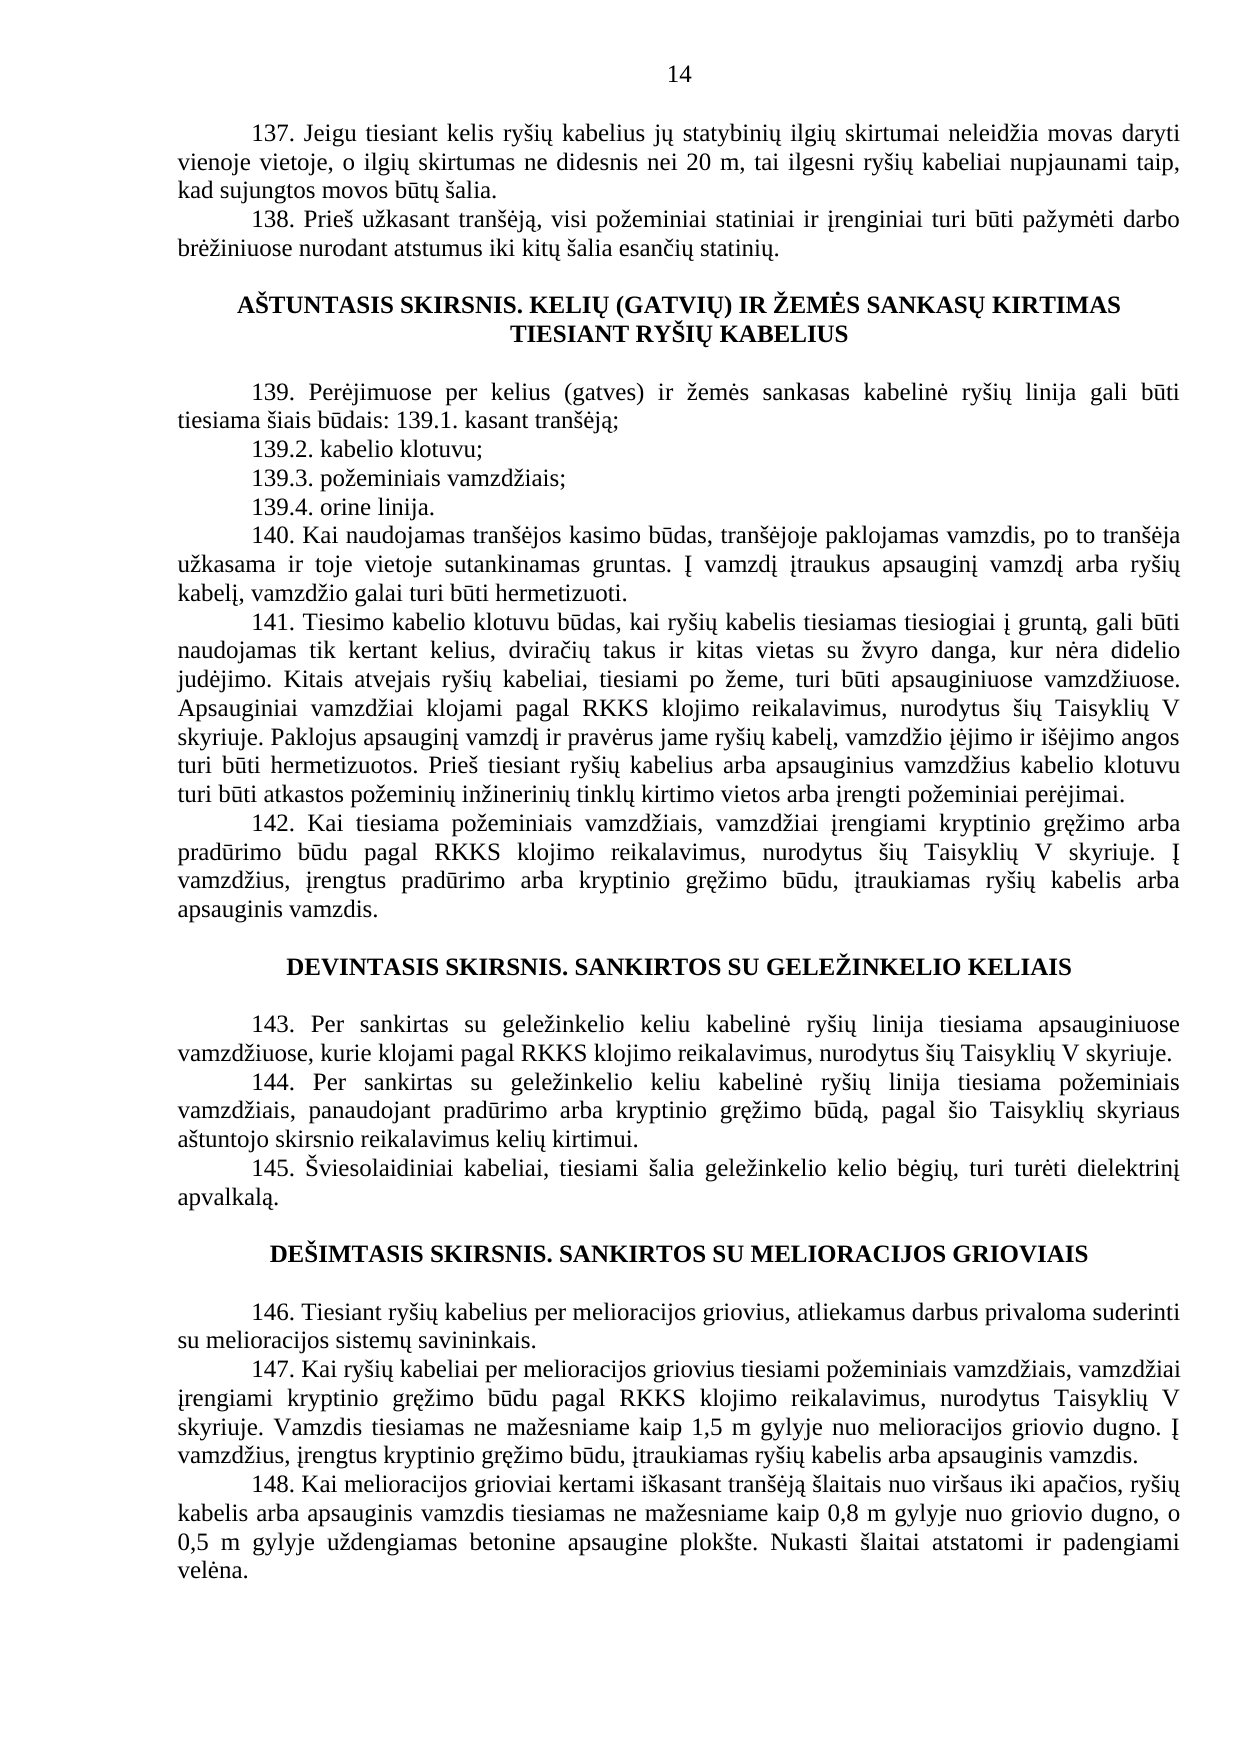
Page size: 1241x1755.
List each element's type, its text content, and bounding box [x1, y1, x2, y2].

text 139.4. orine linija. [177, 492, 1181, 521]
text 145. Šviesolaidiniai kabeliai, tiesiami šalia geležinkelio kelio bėgių, turi turėti dielektrinį apvalkalą. [177, 1153, 1181, 1211]
text 147. Kai ryšių kabeliai per melioracijos griovius tiesiami požeminiais vamzdžiais, vamzdžiai įrengiami kryptinio gręžimo būdu pagal RKKS klojimo reikalavimus, nurodytus Taisyklių V skyriuje. Vamzdis tiesiamas ne mažesniame kaip 1,5 m gylyje nuo melioracijos griovio dugno. Į vamzdžius, įrengtus kryptinio gręžimo būdu, įtraukiamas ryšių kabelis arba apsauginis vamzdis. [177, 1354, 1181, 1469]
text DEVINTASIS SKIRSNIS. SANKIRTOS SU GELEŽINKELIO KELIAIS [177, 952, 1181, 981]
text 139.3. požeminiais vamzdžiais; [177, 463, 1181, 492]
text 139.2. kabelio klotuvu; [177, 434, 1181, 463]
text 137. Jeigu tiesiant kelis ryšių kabelius jų statybinių ilgių skirtumai neleidžia movas daryti vienoje vietoje, o ilgių skirtumas ne didesnis nei 20 m, tai ilgesni ryšių kabeliai nupjaunami taip, kad sujungtos movos būtų šalia. [177, 118, 1181, 204]
text DEŠIMTASIS SKIRSNIS. SANKIRTOS SU MELIORACIJOS GRIOVIAIS [177, 1239, 1181, 1268]
text AŠTUNTASIS SKIRSNIS. KELIŲ (GATVIŲ) IR ŽEMĖS SANKASŲ KIRTIMAS TIESIANT RYŠIŲ KABELIUS [177, 291, 1181, 348]
text 146. Tiesiant ryšių kabelius per melioracijos griovius, atliekamus darbus privaloma suderinti su melioracijos sistemų savininkais. [177, 1297, 1181, 1354]
text 140. Kai naudojamas tranšėjos kasimo būdas, tranšėjoje paklojamas vamzdis, po to tranšėja užkasama ir toje vietoje sutankinamas gruntas. Į vamzdį įtraukus apsauginį vamzdį arba ryšių kabelį, vamzdžio galai turi būti hermetizuoti. [177, 521, 1181, 607]
text 141. Tiesimo kabelio klotuvu būdas, kai ryšių kabelis tiesiamas tiesiogiai į gruntą, gali būti naudojamas tik kertant kelius, dviračių takus ir kitas vietas su žvyro danga, kur nėra didelio judėjimo. Kitais atvejais ryšių kabeliai, tiesiami po žeme, turi būti apsauginiuose vamzdžiuose. Apsauginiai vamzdžiai klojami pagal RKKS klojimo reikalavimus, nurodytus šių Taisyklių V skyriuje. Paklojus apsauginį vamzdį ir pravėrus jame ryšių kabelį, vamzdžio įėjimo ir išėjimo angos turi būti hermetizuotos. Prieš tiesiant ryšių kabelius arba apsauginius vamzdžius kabelio klotuvu turi būti atkastos požeminių inžinerinių tinklų kirtimo vietos arba įrengti požeminiai perėjimai. [177, 607, 1181, 808]
text 144. Per sankirtas su geležinkelio keliu kabelinė ryšių linija tiesiama požeminiais vamzdžiais, panaudojant pradūrimo arba kryptinio gręžimo būdą, pagal šio Taisyklių skyriaus aštuntojo skirsnio reikalavimus kelių kirtimui. [177, 1067, 1181, 1153]
text 142. Kai tiesiama požeminiais vamzdžiais, vamzdžiai įrengiami kryptinio gręžimo arba pradūrimo būdu pagal RKKS klojimo reikalavimus, nurodytus šių Taisyklių V skyriuje. Į vamzdžius, įrengtus pradūrimo arba kryptinio gręžimo būdu, įtraukiamas ryšių kabelis arba apsauginis vamzdis. [177, 808, 1181, 923]
text 139. Perėjimuose per kelius (gatves) ir žemės sankasas kabelinė ryšių linija gali būti tiesiama šiais būdais: 139.1. kasant tranšėją; [177, 377, 1181, 434]
text 143. Per sankirtas su geležinkelio keliu kabelinė ryšių linija tiesiama apsauginiuose vamzdžiuose, kurie klojami pagal RKKS klojimo reikalavimus, nurodytus šių Taisyklių V skyriuje. [177, 1009, 1181, 1067]
text 148. Kai melioracijos grioviai kertami iškasant tranšėją šlaitais nuo viršaus iki apačios, ryšių kabelis arba apsauginis vamzdis tiesiamas ne mažesniame kaip 0,8 m gylyje nuo griovio dugno, o 0,5 m gylyje uždengiamas betonine apsaugine plokšte. Nukasti šlaitai atstatomi ir padengiami velėna. [177, 1469, 1181, 1584]
text 138. Prieš užkasant tranšėją, visi požeminiai statiniai ir įrenginiai turi būti pažymėti darbo brėžiniuose nurodant atstumus iki kitų šalia esančių statinių. [177, 204, 1181, 262]
